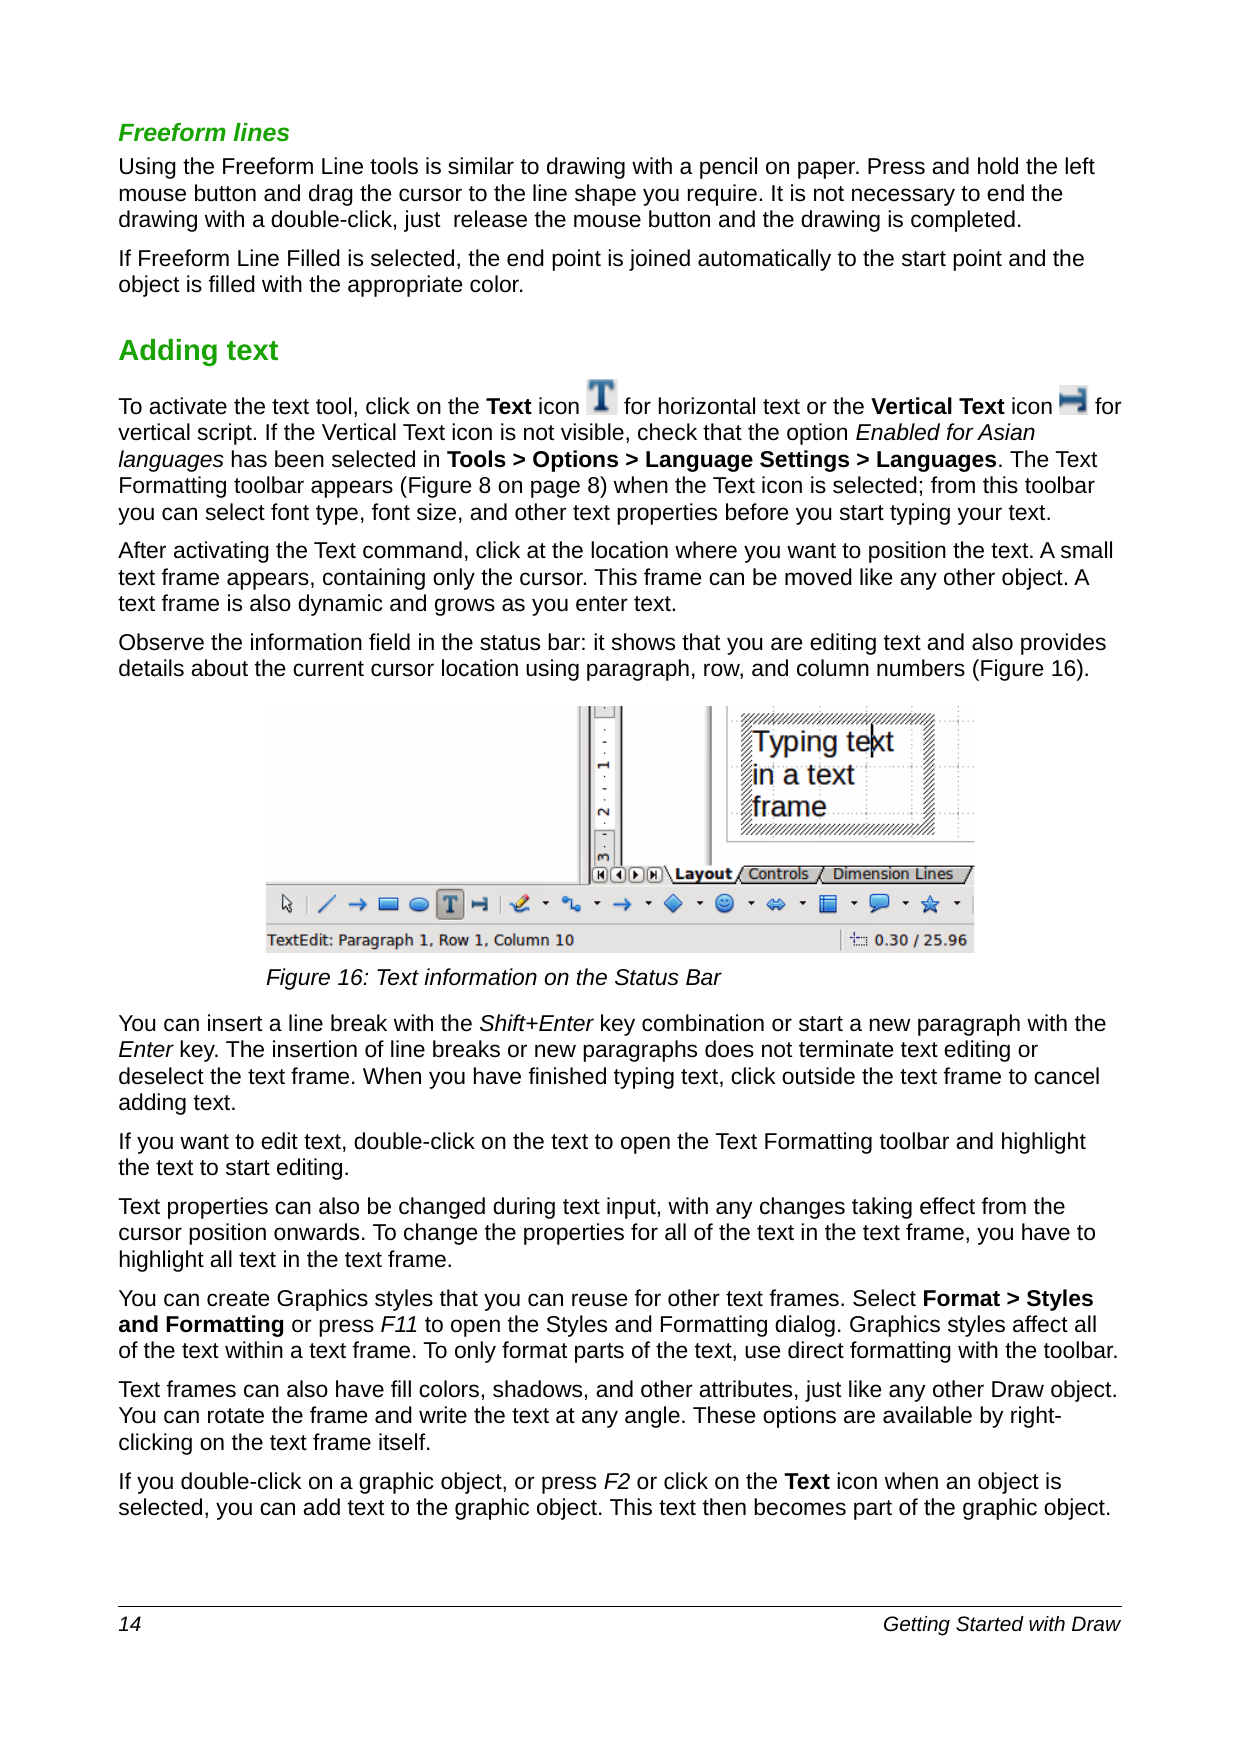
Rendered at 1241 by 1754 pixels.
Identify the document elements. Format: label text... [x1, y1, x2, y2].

picture [265, 706, 975, 953]
picture [1059, 385, 1089, 415]
list After activating the Text command, click at the location where you want to position the text. A small text frame appears, containing only the cursor. This frame can be moved like any other object. A text frame is also dynamic and grows as you enter text. [118, 537, 1122, 616]
list You can insert a line break with the Shift+Enter key combination or start a new paragraph with the Enter key. The insertion of line breaks or new paragraphs does not terminate text editing or deselect the text frame. When you have finished typing text, click outside the text frame to cancel adding text. [118, 1010, 1122, 1115]
subtitle Adding text [118, 333, 1122, 367]
picture [586, 379, 618, 415]
list Observe the information field in the status bar: it shows that you are editing text and also provides details about the current cursor location using paragraph, row, and column numbers (Figure 16). [118, 629, 1122, 682]
text Text frames can also have fill colors, shadows, and other attributes, just like any other Draw object. You can rotate the frame and write the text at any angle. These options are available by right-clicking on the text frame itself. [118, 1376, 1122, 1455]
text To activate the text tool, click on the Text icon for horizontal text or the Vertical Text icon for vertical script. If the Vertical Text icon is not visible, check that the option Enabled for Asian languages has been selected in Tools > Options > Language Settings > Languages. The Text Formatting toolbar appears (Figure 8 on page 8) when the Text icon is selected; from this toolbar you can select font type, font size, and other text properties before you start typing your text. [118, 379, 1122, 525]
text You can create Graphics styles that you can reuse for other text frames. Select Format > Styles and Formatting or press F11 to open the Styles and Formatting dialog. Graphics styles affect all of the text within a text frame. To only format parts of the text, use direct formatting with the toolbar. [118, 1284, 1122, 1364]
list If you want to edit text, double-click on the text to open the Text Formatting toolbar and highlight the text to start editing. [118, 1128, 1122, 1181]
text If Freeform Line Filled is selected, the end point is joined automatically to the start point and the object is filled with the appropriate color. [118, 245, 1122, 298]
subtitle Freeform lines [118, 118, 1122, 147]
list Text properties can also be changed during text input, with any changes taking effect from the cursor position onwards. To change the properties for all of the text in the text frame, you have to highlight all text in the text frame. [118, 1193, 1122, 1272]
text If you double-click on a graphic object, or press F2 or click on the Text icon when an object is selected, you can add text to the graphic object. This text then becomes part of the graphic object. [118, 1468, 1122, 1520]
list Figure 16: Text information on the Status Bar [266, 964, 974, 990]
text Using the Freeform Line tools is similar to drawing with a pencil on paper. Press and hold the left mouse button and drag the cursor to the line shape you require. It is not necessary to end the drawing with a double-click, just release the mouse button and the drawing is completed. [118, 153, 1122, 232]
